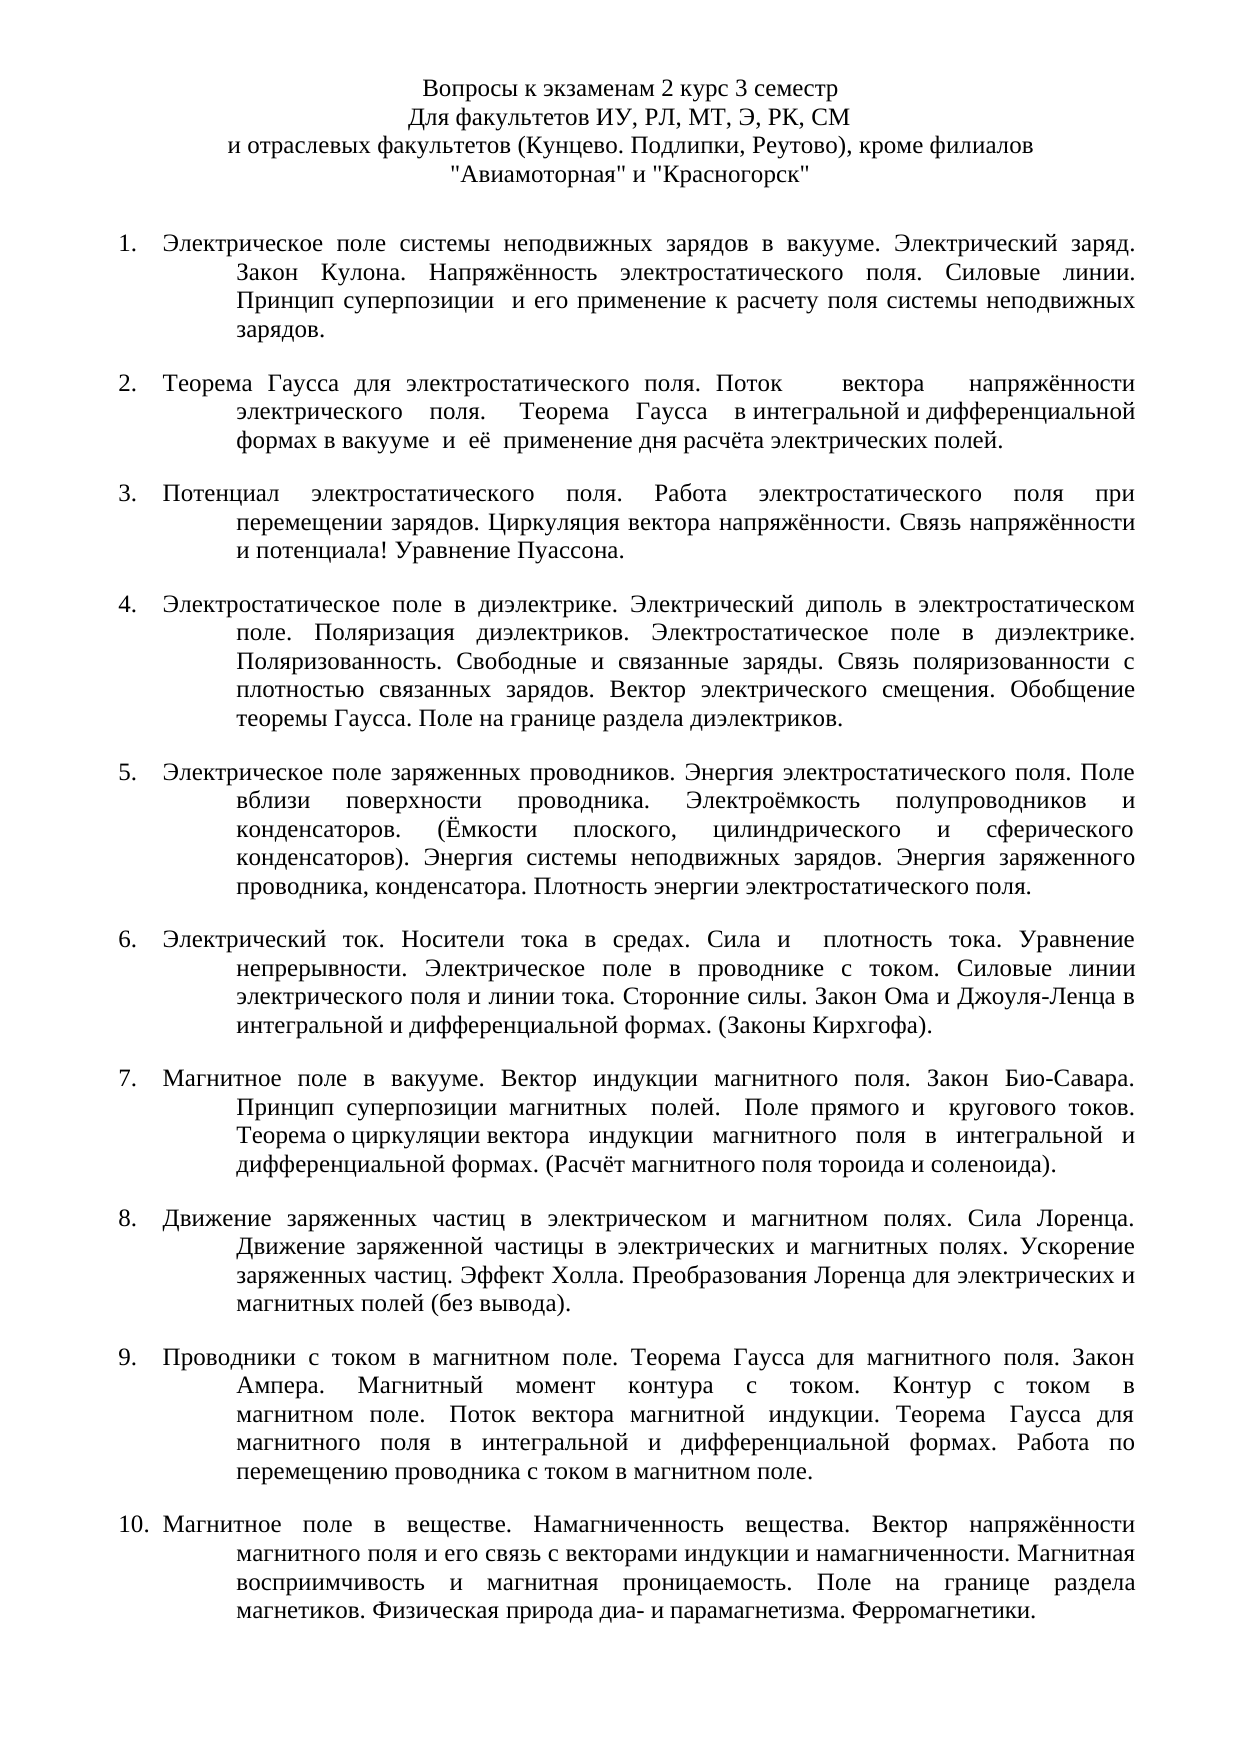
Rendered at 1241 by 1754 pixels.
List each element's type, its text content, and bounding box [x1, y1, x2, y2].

text Вопросы к экзаменам 2 курс 3 семестр [124, 74, 1137, 102]
list Магнитное поле в веществе. Намагниченность вещества. Вектор напряжённости магнитного поля и его связь с векторами индукции и намагниченности. Магнитная восприимчивость и магнитная проницаемость. Поле на границе раздела магнетиков. Физическая природа диа- и парамагнетизма. Ферромагнетики. [118, 1510, 1137, 1624]
list Теорема Гаусса для электростатического поля. Поток вектора напряжённости электрического поля. Теорема Гаусса в интегральной и дифференциальной формах в вакууме и её применение дня расчёта электрических полей. [118, 368, 1137, 454]
list Проводники с током в магнитном поле. Теорема Гаусса для магнитного поля. Закон Ампера. Магнитный момент контура с током. Контур с током в магнитном поле. Поток вектора магнитной индукции. Теорема Гаусса для магнитного поля в интегральной и дифференциальной формах. Работа по перемещению проводника с током в магнитном поле. [118, 1342, 1137, 1485]
text "Авиамоторная" и "Красногорск" [123, 159, 1137, 188]
list Движение заряженных частиц в электрическом и магнитном полях. Сила Лоренца. Движение заряженной частицы в электрических и магнитных полях. Ускорение заряженных частиц. Эффект Холла. Преобразования Лоренца для электрических и магнитных полей (без вывода). [118, 1203, 1137, 1317]
list Магнитное поле в вакууме. Вектор индукции магнитного поля. Закон Био-Савара. Принцип суперпозиции магнитных полей. Поле прямого и кругового токов. Теорема о циркуляции вектора индукции магнитного поля в интегральной и дифференциальной формах. (Расчёт магнитного поля тороида и соленоида). [118, 1064, 1137, 1178]
list Потенциал электростатического поля. Работа электростатического поля при перемещении зарядов. Циркуляция вектора напряжённости. Связь напряжённости и потенциала! Уравнение Пуассона. [118, 479, 1137, 564]
text и отраслевых факультетов (Кунцево. Подлипки, Реутово), кроме филиалов [125, 131, 1137, 159]
text Для факультетов ИУ, РЛ, МТ, Э, РК, СМ [122, 102, 1137, 131]
list Электростатическое поле в диэлектрике. Электрический диполь в электростатическом поле. Поляризация диэлектриков. Электростатическое поле в диэлектрике. Поляризованность. Свободные и связанные заряды. Связь поляризованности с плотностью связанных зарядов. Вектор электрического смещения. Обобщение теоремы Гаусса. Поле на границе раздела диэлектриков. [118, 589, 1137, 732]
list Электрическое поле системы неподвижных зарядов в вакууме. Электрический заряд. Закон Кулона. Напряжённость электростатического поля. Силовые линии. Принцип суперпозиции и его применение к расчету поля системы неподвижных зарядов. [118, 229, 1137, 343]
list Электрический ток. Носители тока в средах. Сила и плотность тока. Уравнение непрерывности. Электрическое поле в проводнике с током. Силовые линии электрического поля и линии тока. Сторонние силы. Закон Ома и Джоуля-Ленца в интегральной и дифференциальной формах. (Законы Кирхгофа). [118, 925, 1137, 1039]
list Электрическое поле заряженных проводников. Энергия электростатического поля. Поле вблизи поверхности проводника. Электроёмкость полупроводников и конденсаторов. (Ёмкости плоского, цилиндрического и сферического конденсаторов). Энергия системы неподвижных зарядов. Энергия заряженного проводника, конденсатора. Плотность энергии электростатического поля. [118, 757, 1137, 900]
